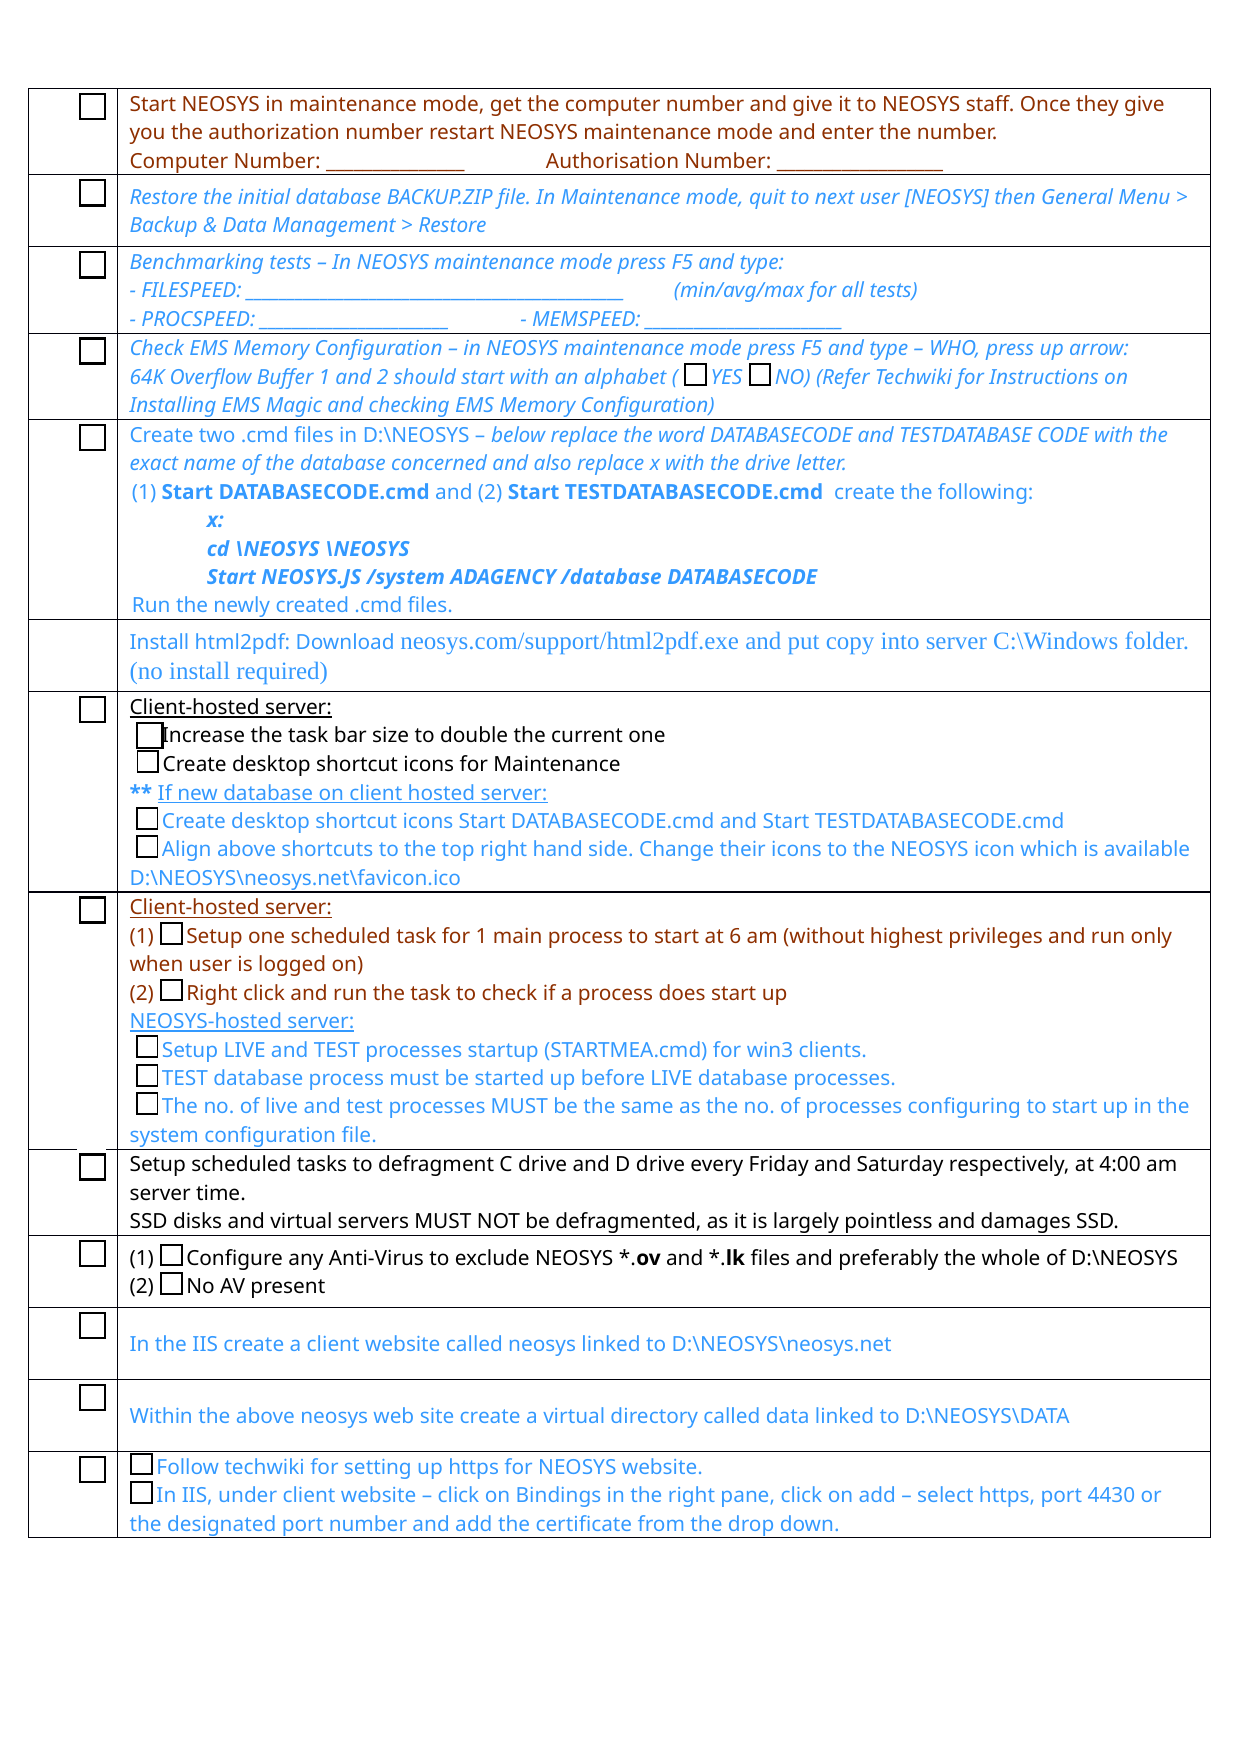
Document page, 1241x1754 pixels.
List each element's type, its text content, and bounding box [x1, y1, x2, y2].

table_header (1) Start DATABASECODE.cmd and (2) Start TESTDATABASECODE.cmd create the following: x: cd \NEOSYS \NEOSYS Start NEOSYS.JS /system ADAGENCY /database DATABASECODE Run the newly created .cmd files. [120, 477, 1210, 619]
table_cell [29, 1308, 117, 1379]
table_cell [29, 334, 117, 419]
table_cell [29, 692, 117, 891]
table_cell [29, 175, 117, 246]
table_cell [29, 620, 117, 691]
table_cell (1) Configure any Anti-Virus to exclude NEOSYS *.ov and *.lk files and preferably the whole of D:\NEOSYS (2) No AV present [118, 1236, 1210, 1307]
table_cell Create two .cmd files in D:\NEOSYS – below replace the word DATABASECODE and TESTDATABASE CODE with the exact name of the database concerned and also replace x with the drive letter. [118, 420, 1210, 619]
table_cell [29, 89, 117, 174]
table_cell Client-hosted server: Increase the task bar size to double the current one Create desktop shortcut icons for Maintenance ** If new database on client hosted server: Create desktop shortcut icons Start DATABASECODE.cmd and Start TESTDATABASECODE.cmd Align above shortcuts to the top right hand side. Change their icons to the NEOSYS icon which is available D:\NEOSYS\neosys.net\favicon.ico [118, 692, 1210, 891]
table_cell [29, 1236, 117, 1307]
table_cell Install html2pdf: Download neosys.com/support/html2pdf.exe and put copy into server C:\Windows folder. (no install required) [118, 620, 1210, 691]
table_cell [29, 247, 117, 332]
table_cell [29, 1150, 117, 1235]
table_cell [29, 420, 117, 619]
table_cell [29, 893, 117, 1148]
table_cell Follow techwiki for setting up https for NEOSYS website. In IIS, under client website – click on Bindings in the right pane, click on add – select https, port 4430 or the designated port number and add the certificate from the drop down. [118, 1452, 1210, 1537]
table_cell Start NEOSYS in maintenance mode, get the computer number and give it to NEOSYS staff. Once they give you the authorization number restart NEOSYS maintenance mode and enter the number. Computer Number: _______________ Authorisation Number: __________________ [118, 89, 1210, 174]
table_cell Benchmarking tests – In NEOSYS maintenance mode press F5 and type: - FILESPEED: ______________________________________________ (min/avg/max for all tests) - PROCSPEED: _______________________ - MEMSPEED: ________________________ [118, 247, 1210, 332]
table_cell [29, 1380, 117, 1451]
table_cell Setup scheduled tasks to defragment C drive and D drive every Friday and Saturday respectively, at 4:00 am server time. SSD disks and virtual servers MUST NOT be defragmented, as it is largely pointless and damages SSD. [118, 1150, 1210, 1235]
table_cell Restore the initial database BACKUP.ZIP file. In Maintenance mode, quit to next user [NEOSYS] then General Menu > Backup & Data Management > Restore [118, 175, 1210, 246]
table_cell Within the above neosys web site create a virtual directory called data linked to D:\NEOSYS\DATA [118, 1380, 1210, 1451]
table_cell [29, 1452, 117, 1537]
table_cell Check EMS Memory Configuration – in NEOSYS maintenance mode press F5 and type – WHO, press up arrow: 64K Overflow Buffer 1 and 2 should start with an alphabet ( YES NO) (Refer Techwiki for Instructions on Installing EMS Magic and checking EMS Memory Configuration) [118, 334, 1210, 419]
table_cell Client-hosted server: (1) Setup one scheduled task for 1 main process to start at 6 am (without highest privileges and run only when user is logged on) (2) Right click and run the task to check if a process does start up NEOSYS-hosted server: Setup LIVE and TEST processes startup (STARTMEA.cmd) for win3 clients. TEST database process must be started up before LIVE database processes. The no. of live and test processes MUST be the same as the no. of processes configuring to start up in the system configuration file. [118, 893, 1210, 1148]
table_cell In the IIS create a client website called neosys linked to D:\NEOSYS\neosys.net [118, 1308, 1210, 1379]
